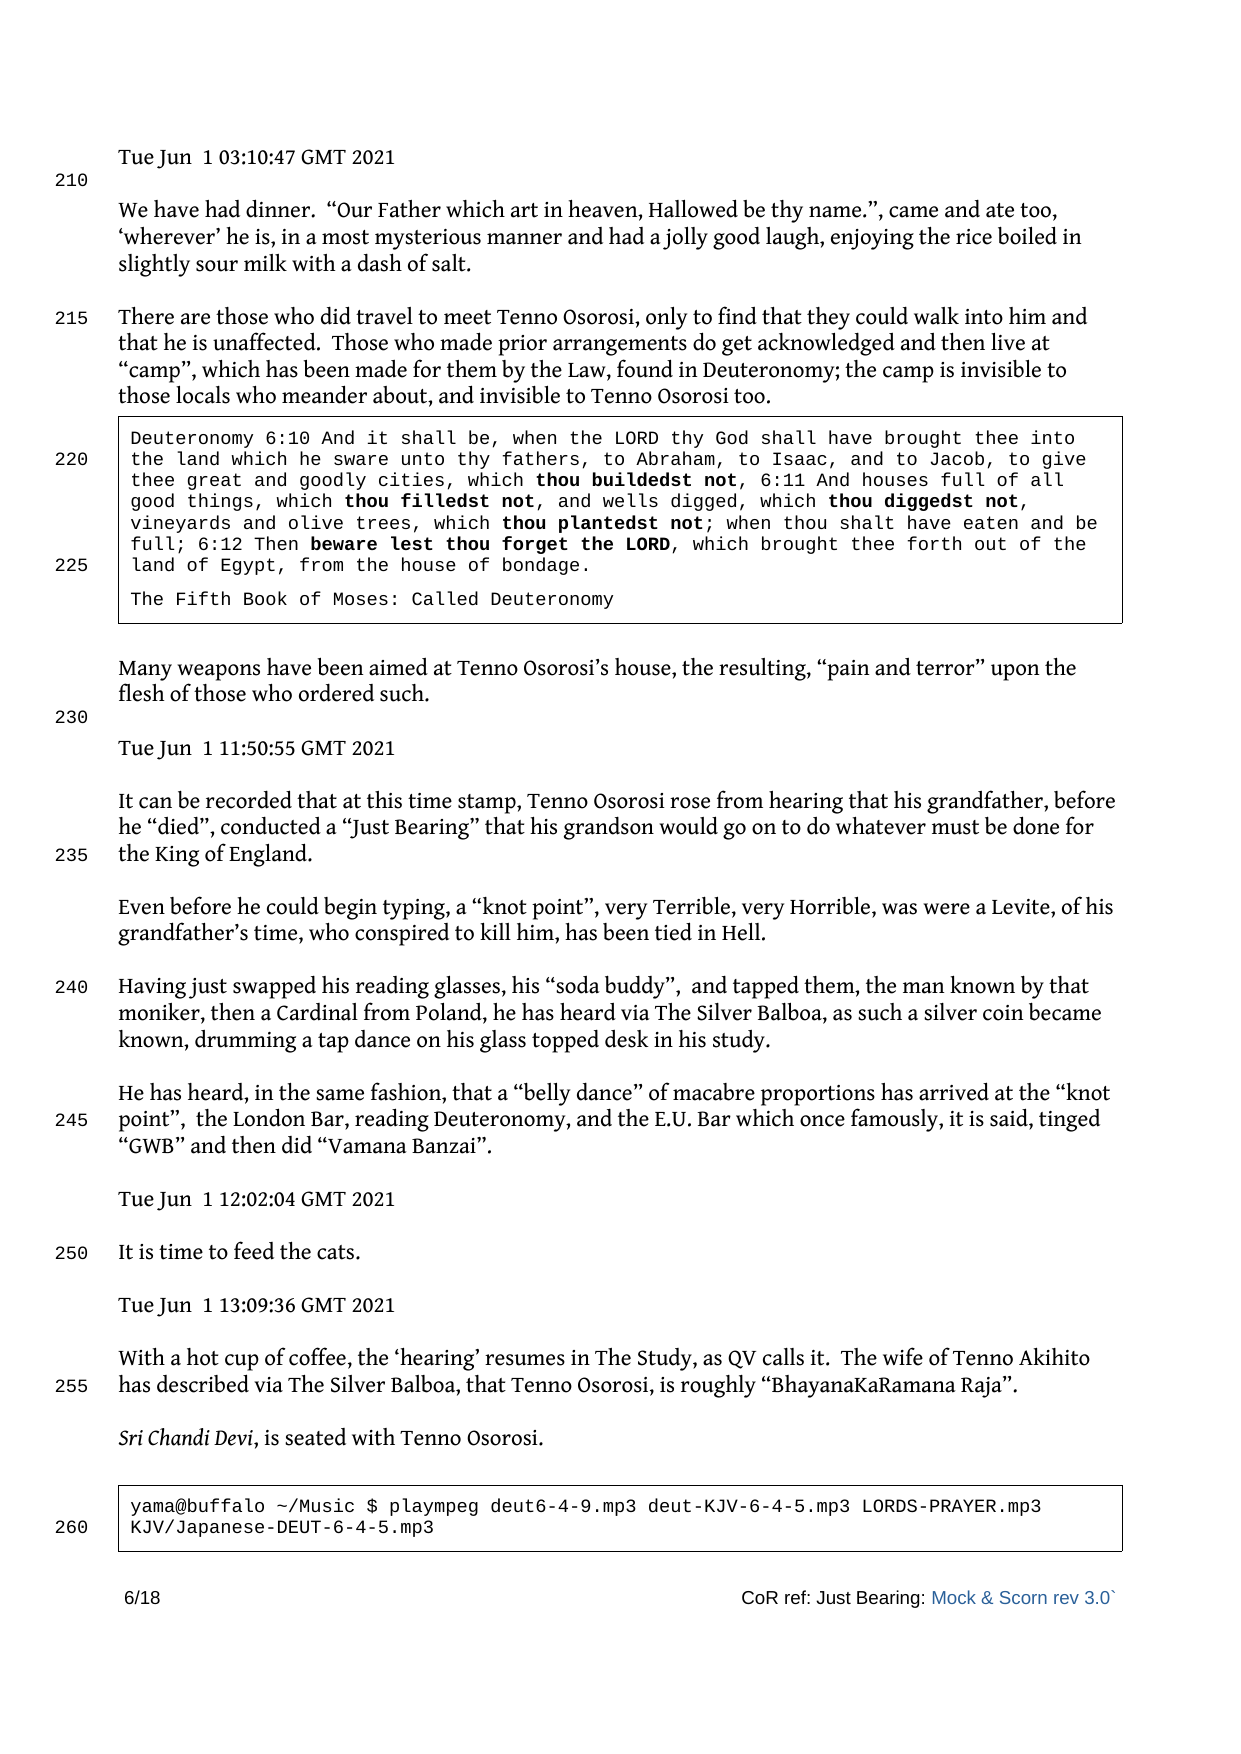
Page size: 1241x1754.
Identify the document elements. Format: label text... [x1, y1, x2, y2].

text The Fifth Book of Moses: Called Deuteronomy [119, 577, 1122, 623]
text Tue Jun 1 13:09:36 GMT 2021 [118, 1293, 1122, 1319]
text It is time to feed the cats. [118, 1239, 1122, 1266]
text yama@buffalo ~/Music $ plaympeg deut6-4-9.mp3 deut-KJV-6-4-5.mp3 LORDS-PRAYER.mp3 KJV/Japanese-DEUT-6-4-5.mp3 [119, 1486, 1122, 1551]
text Even before he could begin typing, a “knot point”, very Terrible, very Horrible, was were a Levite, of his grandfather’s time, who conspired to kill him, has been tied in Hell. [118, 894, 1122, 947]
text There are those who did travel to meet Tenno Osorosi, only to find that they could walk into him and that he is unaffected. Those who made prior arrangements do get acknowledged and then live at “camp”, which has been made for them by the Law, found in Deuteronomy; the camp is invisible to those locals who meander about, and invisible to Tenno Osorosi too. [118, 304, 1122, 410]
text Deuteronomy 6:10 And it shall be, when the LORD thy God shall have brought thee into the land which he sware unto thy fathers, to Abraham, to Isaac, and to Jacob, to give thee great and goodly cities, which thou buildedst not, 6:11 And houses full of all good things, which thou filledst not, and wells digged, which thou diggedst not, vineyards and olive trees, which thou plantedst not; when thou shalt have eaten and be full; 6:12 Then beware lest thou forget the LORD, which brought thee forth out of the land of Egypt, from the house of bondage. [119, 417, 1122, 577]
text It can be recorded that at this time stamp, Tenno Osorosi rose from hearing that his grandfather, before he “died”, conducted a “Just Bearing” that his grandson would go on to do whatever must be done for the King of England. [118, 788, 1122, 868]
text Tue Jun 1 12:02:04 GMT 2021 [118, 1186, 1122, 1213]
text Sri Chandi Devi, is seated with Tenno Osorosi. [118, 1426, 1122, 1452]
text Tue Jun 1 03:10:47 GMT 2021 [118, 145, 1122, 171]
text Many weapons have been aimed at Tenno Osorosi’s house, the resulting, “pain and terror” upon the flesh of those who ordered such. [118, 655, 1122, 708]
text With a hot cup of coffee, the ‘hearing’ resumes in The Study, as QV calls it. The wife of Tenno Akihito has described via The Silver Balboa, that Tenno Osorosi, is roughly “BhayanaKaRamana Raja”. [118, 1346, 1122, 1399]
text Having just swapped his reading glasses, his “soda buddy”, and tapped them, the man known by that moniker, then a Cardinal from Poland, he has heard via The Silver Balboa, as such a silver coin became known, drumming a tap dance on his glass topped desk in his study. [118, 974, 1122, 1054]
text Tue Jun 1 11:50:55 GMT 2021 [118, 735, 1122, 761]
text We have had dinner. “Our Father which art in heaven, Hallowed be thy name.”, came and ate too, ‘wherever’ he is, in a most mysterious manner and had a jolly good laugh, enjoying the rice boiled in slightly sour milk with a dash of salt. [118, 198, 1122, 277]
text He has heard, in the same fashion, that a “belly dance” of macabre proportions has arrived at the “knot point”, the London Bar, reading Deuteronomy, and the E.U. Bar which once famously, it is said, tinged “GWB” and then did “Vamana Banzai”. [118, 1080, 1122, 1160]
